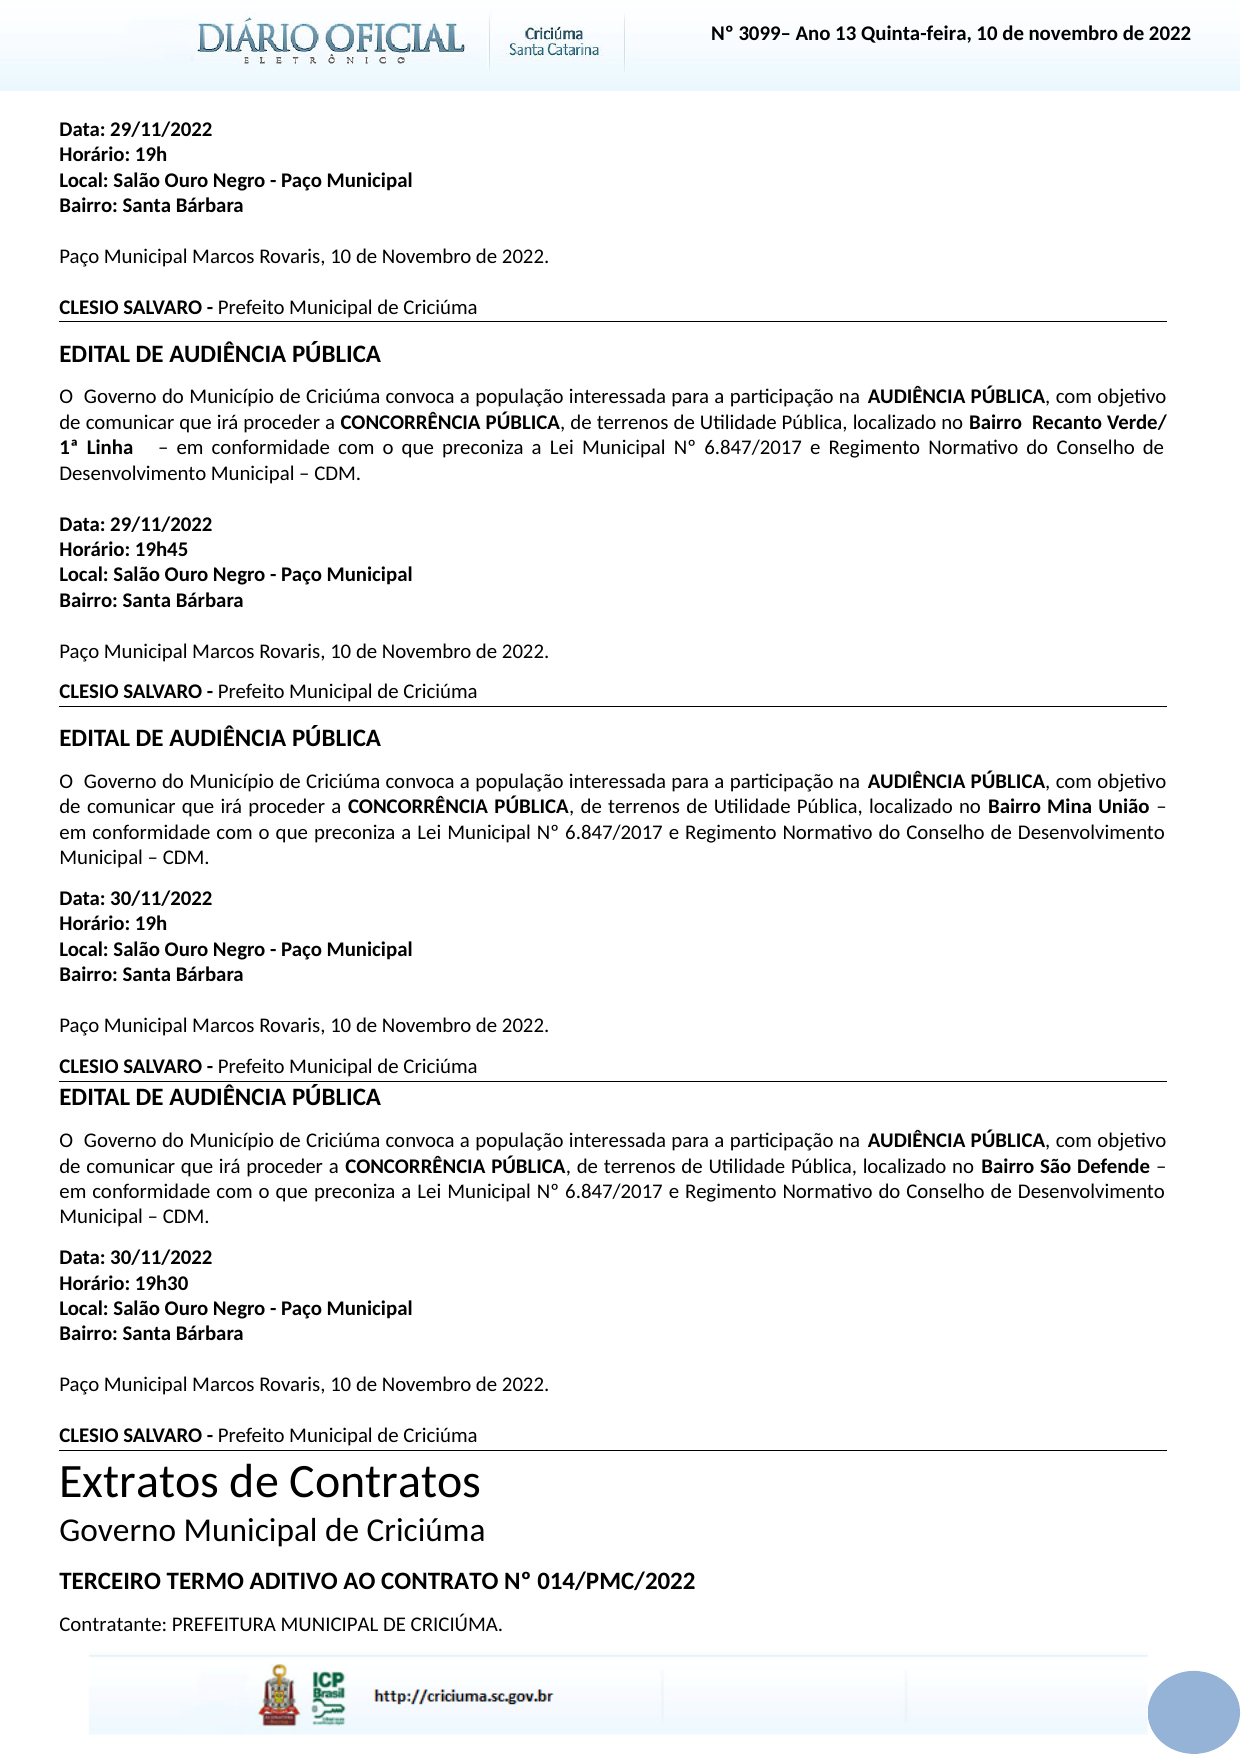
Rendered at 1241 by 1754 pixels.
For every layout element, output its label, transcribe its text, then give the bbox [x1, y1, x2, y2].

text Local: Salão Ouro Negro - Paço Municipal [59, 936, 1167, 961]
text EDITAL DE AUDIÊNCIA PÚBLICA [59, 338, 1167, 368]
text EDITAL DE AUDIÊNCIA PÚBLICA [59, 722, 1167, 753]
text O Governo do Município de Criciúma convoca a população interessada para a participação na AUDIÊNCIA PÚBLICA, com objetivo de comunicar que irá proceder a CONCORRÊNCIA PÚBLICA, de terrenos de Utilidade Pública, localizado no Bairro São Defende – em conformidade com o que preconiza a Lei Municipal Nº 6.847/2017 e Regimento Normativo do Conselho de Desenvolvimento Municipal – CDM. [59, 1127, 1167, 1229]
text Local: Salão Ouro Negro - Paço Municipal [59, 1295, 1167, 1321]
text Bairro: Santa Bárbara [59, 192, 1167, 218]
text Horário: 19h45 [59, 536, 1167, 562]
text Bairro: Santa Bárbara [59, 587, 1167, 612]
text Bairro: Santa Bárbara [59, 1321, 1167, 1346]
text Data: 29/11/2022 [59, 116, 1167, 141]
text Paço Municipal Marcos Rovaris, 10 de Novembro de 2022. [59, 638, 1167, 663]
text CLESIO SALVARO - Prefeito Municipal de Criciúma [59, 678, 1167, 706]
text Horário: 19h [59, 911, 1167, 936]
text Data: 30/11/2022 [59, 1244, 1167, 1270]
text Local: Salão Ouro Negro - Paço Municipal [59, 562, 1167, 587]
text CLESIO SALVARO - Prefeito Municipal de Criciúma [59, 1053, 1167, 1081]
text O Governo do Município de Criciúma convoca a população interessada para a participação na AUDIÊNCIA PÚBLICA, com objetivo de comunicar que irá proceder a CONCORRÊNCIA PÚBLICA, de terrenos de Utilidade Pública, localizado no Bairro Recanto Verde/ 1ª Linha – em conformidade com o que preconiza a Lei Municipal Nº 6.847/2017 e Regimento Normativo do Conselho de Desenvolvimento Municipal – CDM. [59, 384, 1167, 485]
text Paço Municipal Marcos Rovaris, 10 de Novembro de 2022. [59, 1371, 1167, 1397]
text Paço Municipal Marcos Rovaris, 10 de Novembro de 2022. [59, 1012, 1167, 1038]
text Paço Municipal Marcos Rovaris, 10 de Novembro de 2022. [59, 243, 1167, 268]
text Bairro: Santa Bárbara [59, 961, 1167, 987]
text Data: 29/11/2022 [59, 511, 1167, 536]
text Horário: 19h30 [59, 1270, 1167, 1295]
text EDITAL DE AUDIÊNCIA PÚBLICA [59, 1082, 1167, 1112]
text Contratante: PREFEITURA MUNICIPAL DE CRICIÚMA. [59, 1611, 1167, 1637]
text O Governo do Município de Criciúma convoca a população interessada para a participação na AUDIÊNCIA PÚBLICA, com objetivo de comunicar que irá proceder a CONCORRÊNCIA PÚBLICA, de terrenos de Utilidade Pública, localizado no Bairro Mina União – em conformidade com o que preconiza a Lei Municipal Nº 6.847/2017 e Regimento Normativo do Conselho de Desenvolvimento Municipal – CDM. [59, 768, 1167, 870]
text Local: Salão Ouro Negro - Paço Municipal [59, 167, 1167, 192]
text TERCEIRO TERMO ADITIVO AO CONTRATO Nº 014/PMC/2022 [59, 1565, 1167, 1596]
text CLESIO SALVARO - Prefeito Municipal de Criciúma [59, 294, 1167, 321]
text Governo Municipal de Criciúma [59, 1509, 1167, 1550]
text Horário: 19h [59, 141, 1167, 167]
text Extratos de Contratos [59, 1451, 1167, 1509]
text Data: 30/11/2022 [59, 885, 1167, 911]
text CLESIO SALVARO - Prefeito Municipal de Criciúma [59, 1422, 1167, 1450]
